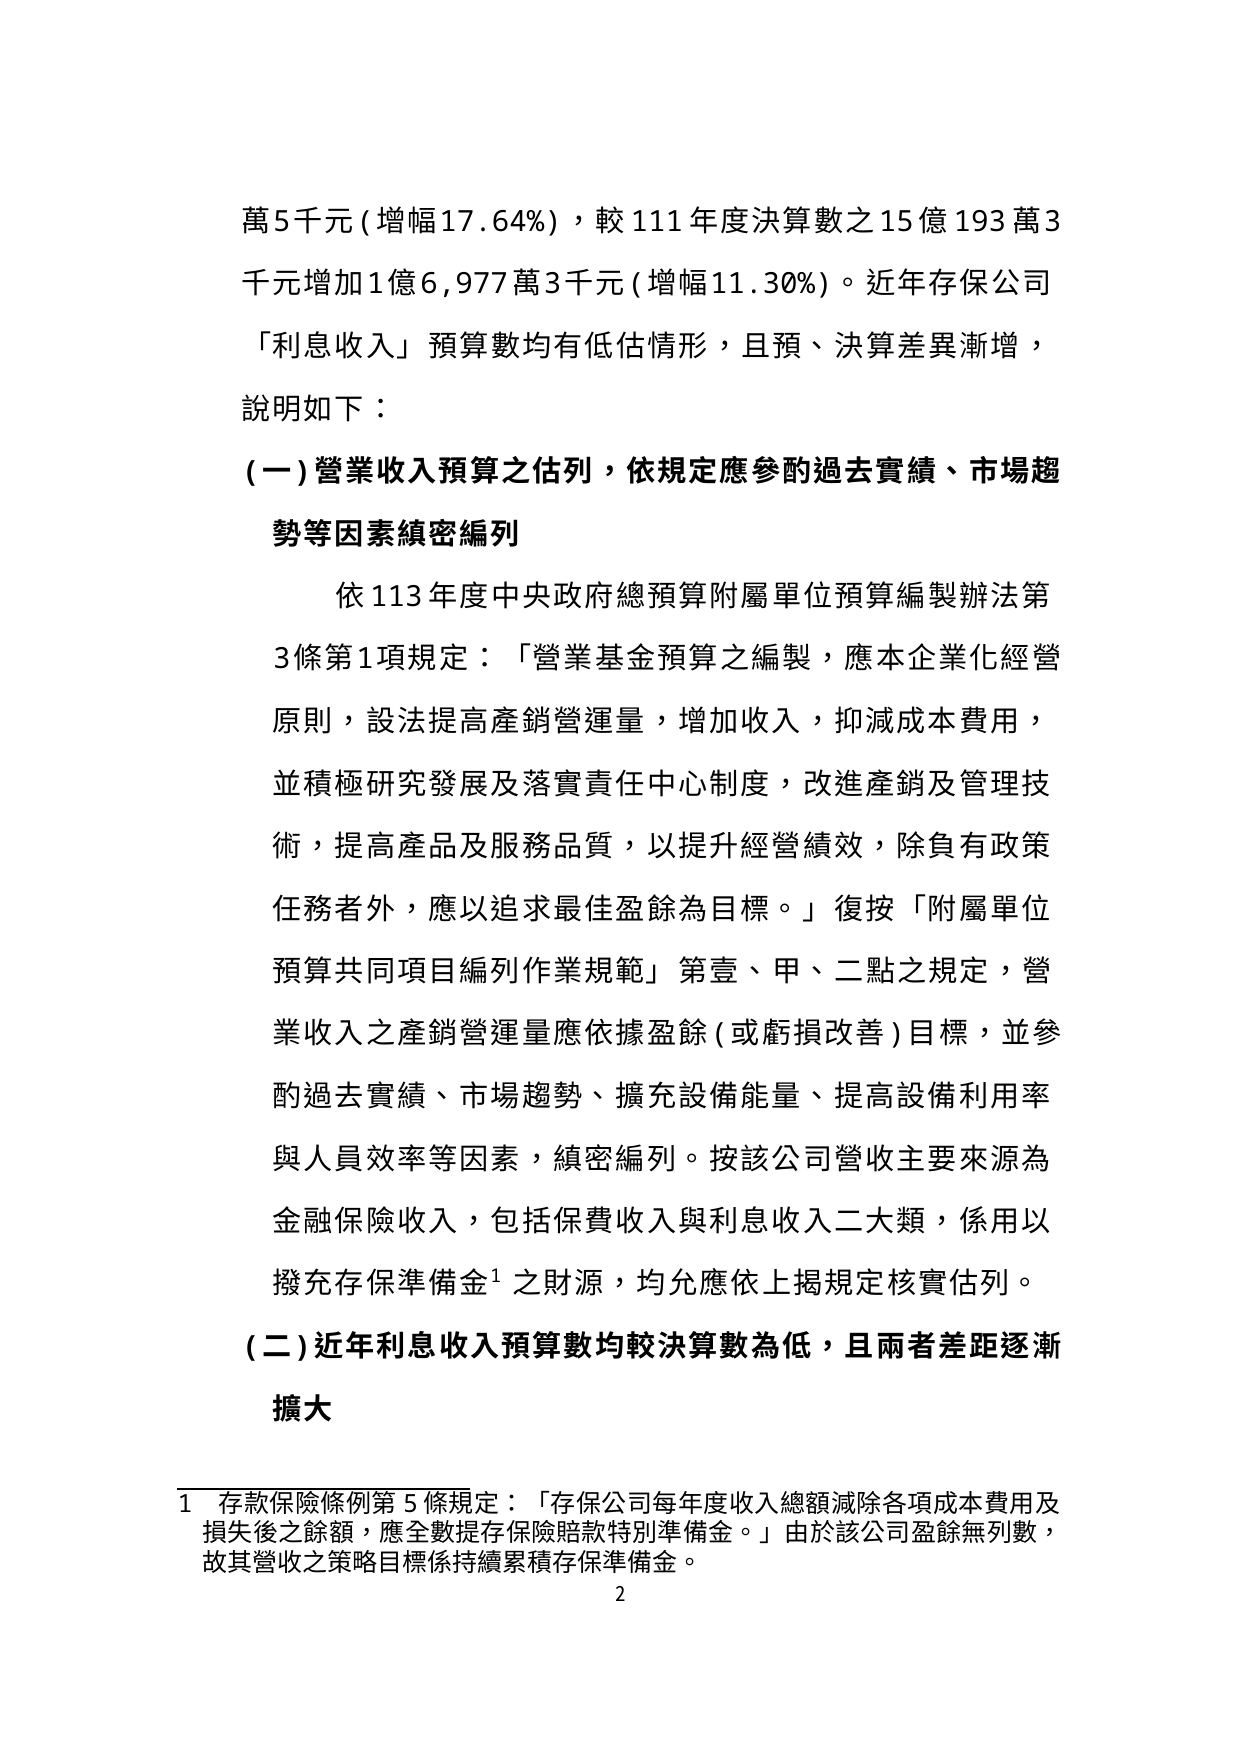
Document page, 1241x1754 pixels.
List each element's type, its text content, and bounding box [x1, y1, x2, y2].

text 存款保險條例第5條規定：「存保公司每年度收入總額減除各項成本費用及損失後之餘額，應全數提存保險賠款特別準備金。」由於該公司盈餘無列數，故其營收之策略目標係持續累積存保準備金。 [177, 1489, 1063, 1577]
text (二)近年利息收入預算數均較決算數為低，且兩者差距逐漸擴大 [236, 1302, 1063, 1427]
text (一)營業收入預算之估列，依規定應參酌過去實績、市場趨勢等因素縝密編列 [236, 427, 1063, 552]
text 萬5千元(增幅17.64%)，較111年度決算數之15億193萬3千元增加1億6,977萬3千元(增幅11.30%)。近年存保公司「利息收入」預算數均有低估情形，且預、決算差異漸增，說明如下： [236, 177, 1063, 427]
text 依113年度中央政府總預算附屬單位預算編製辦法第3條第1項規定：「營業基金預算之編製，應本企業化經營原則，設法提高產銷營運量，增加收入，抑減成本費用，並積極研究發展及落實責任中心制度，改進產銷及管理技術，提高產品及服務品質，以提升經營績效，除負有政策任務者外，應以追求最佳盈餘為目標。」復按「附屬單位預算共同項目編列作業規範」第壹、甲、二點之規定，營業收入之產銷營運量應依據盈餘(或虧損改善)目標，並參酌過去實績、市場趨勢、擴充設備能量、提高設備利用率與人員效率等因素，縝密編列。按該公司營收主要來源為金融保險收入，包括保費收入與利息收入二大類，係用以撥充存保準備金之財源，均允應依上揭規定核實估列。 [266, 552, 1063, 1302]
